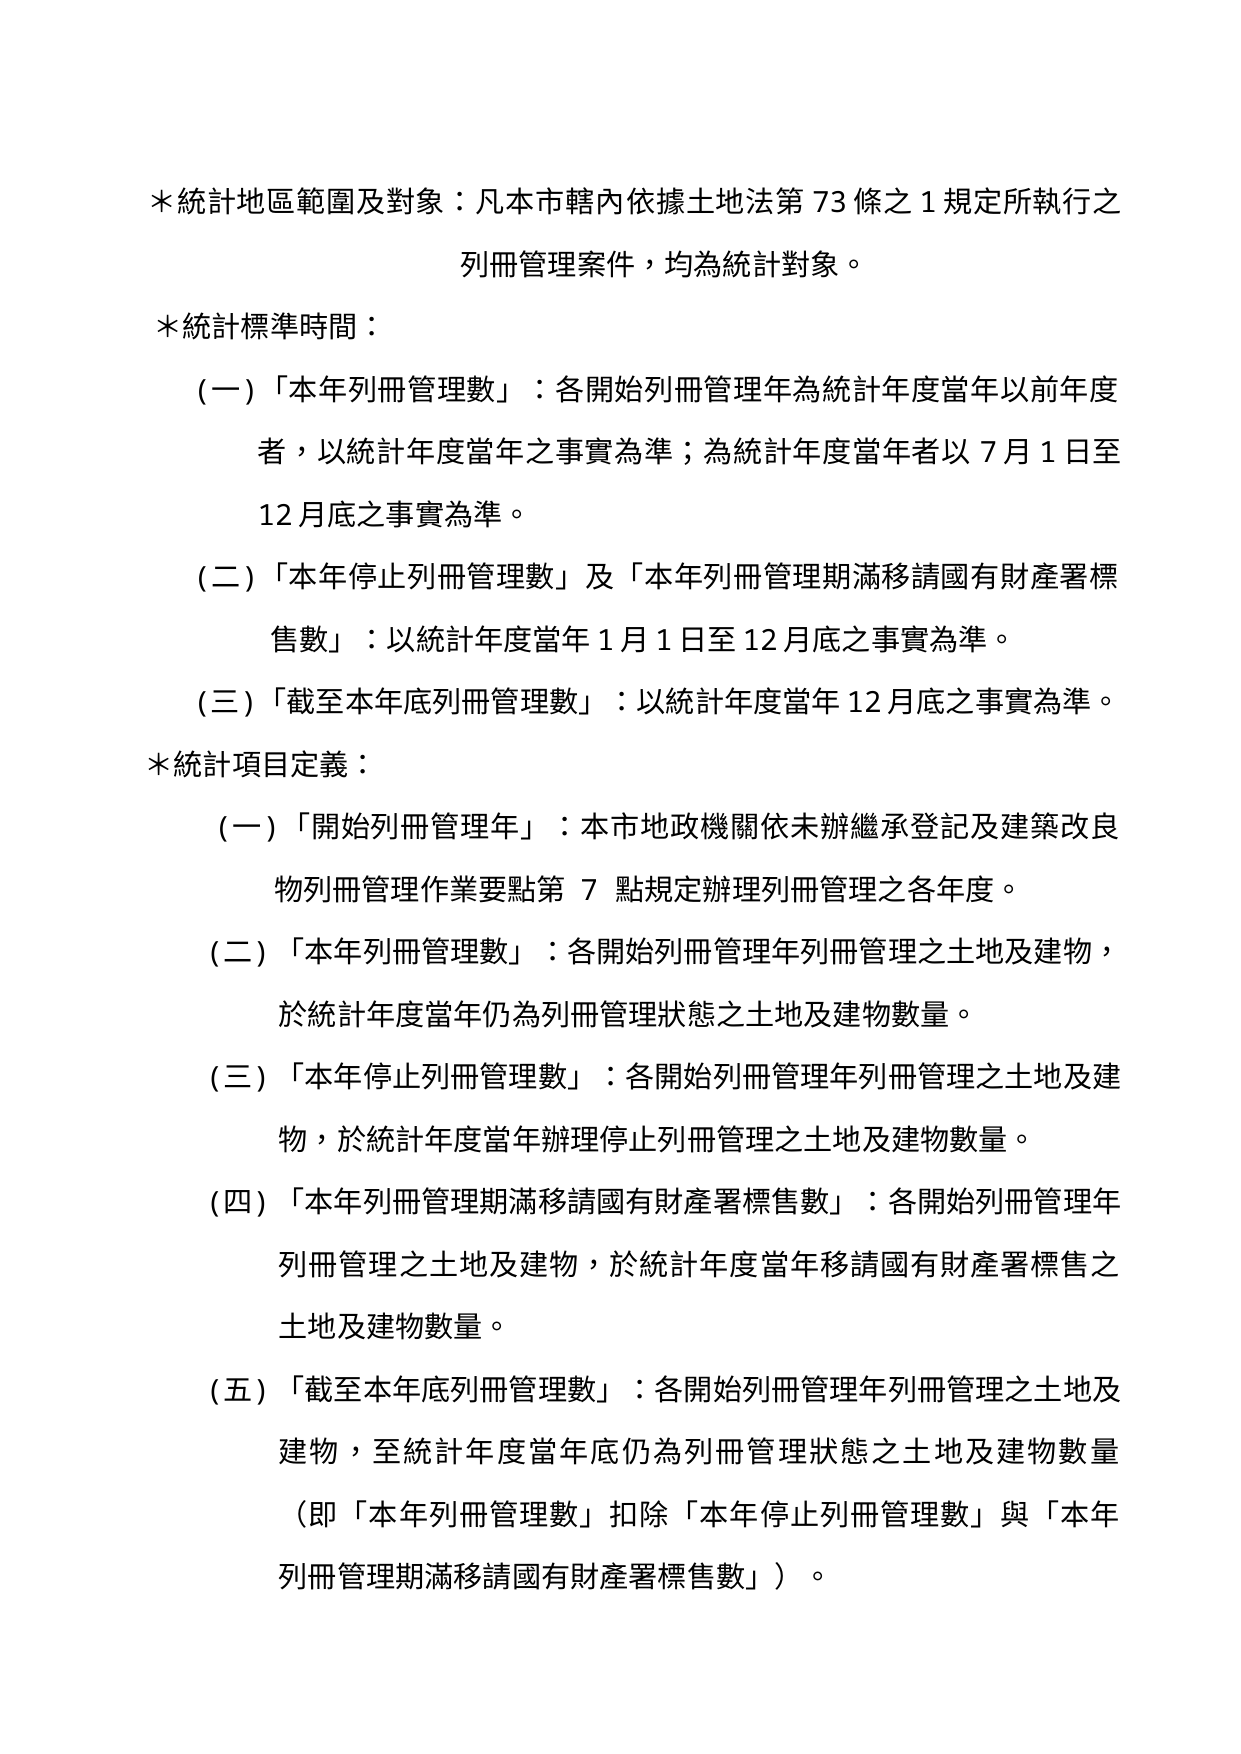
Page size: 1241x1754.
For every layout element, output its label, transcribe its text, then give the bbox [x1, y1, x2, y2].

text (二) 「本年列冊管理數」：各開始列冊管理年列冊管理之土地及建物，於統計年度當年仍為列冊管理狀態之土地及建物數量。 [206, 908, 1122, 1033]
text (一)「開始列冊管理年」：本市地政機關依未辦繼承登記及建築改良物列冊管理作業要點第 7 點規定辦理列冊管理之各年度。 [144, 783, 1122, 908]
text (四) 「本年列冊管理期滿移請國有財產署標售數」：各開始列冊管理年列冊管理之土地及建物，於統計年度當年移請國有財產署標售之土地及建物數量。 [206, 1158, 1122, 1346]
text (一)「本年列冊管理數」：各開始列冊管理年為統計年度當年以前年度者，以統計年度當年之事實為準；為統計年度當年者以7月1日至12月底之事實為準。 [193, 346, 1122, 533]
text (三)「截至本年底列冊管理數」：以統計年度當年12月底之事實為準。 [193, 658, 1122, 721]
text (三) 「本年停止列冊管理數」：各開始列冊管理年列冊管理之土地及建物，於統計年度當年辦理停止列冊管理之土地及建物數量。 [206, 1033, 1122, 1158]
text ＊統計項目定義： [144, 721, 1122, 783]
text (五) 「截至本年底列冊管理數」：各開始列冊管理年列冊管理之土地及建物，至統計年度當年底仍為列冊管理狀態之土地及建物數量（即「本年列冊管理數」扣除「本年停止列冊管理數」與「本年列冊管理期滿移請國有財產署標售數」）。 [206, 1346, 1122, 1596]
text ＊統計標準時間： [118, 283, 1122, 346]
text ＊統計地區範圍及對象：凡本市轄內依據土地法第73條之1規定所執行之列冊管理案件，均為統計對象。 [147, 158, 1122, 283]
text (二)「本年停止列冊管理數」及「本年列冊管理期滿移請國有財產署標售數」：以統計年度當年1月1日至12月底之事實為準。 [193, 533, 1122, 658]
